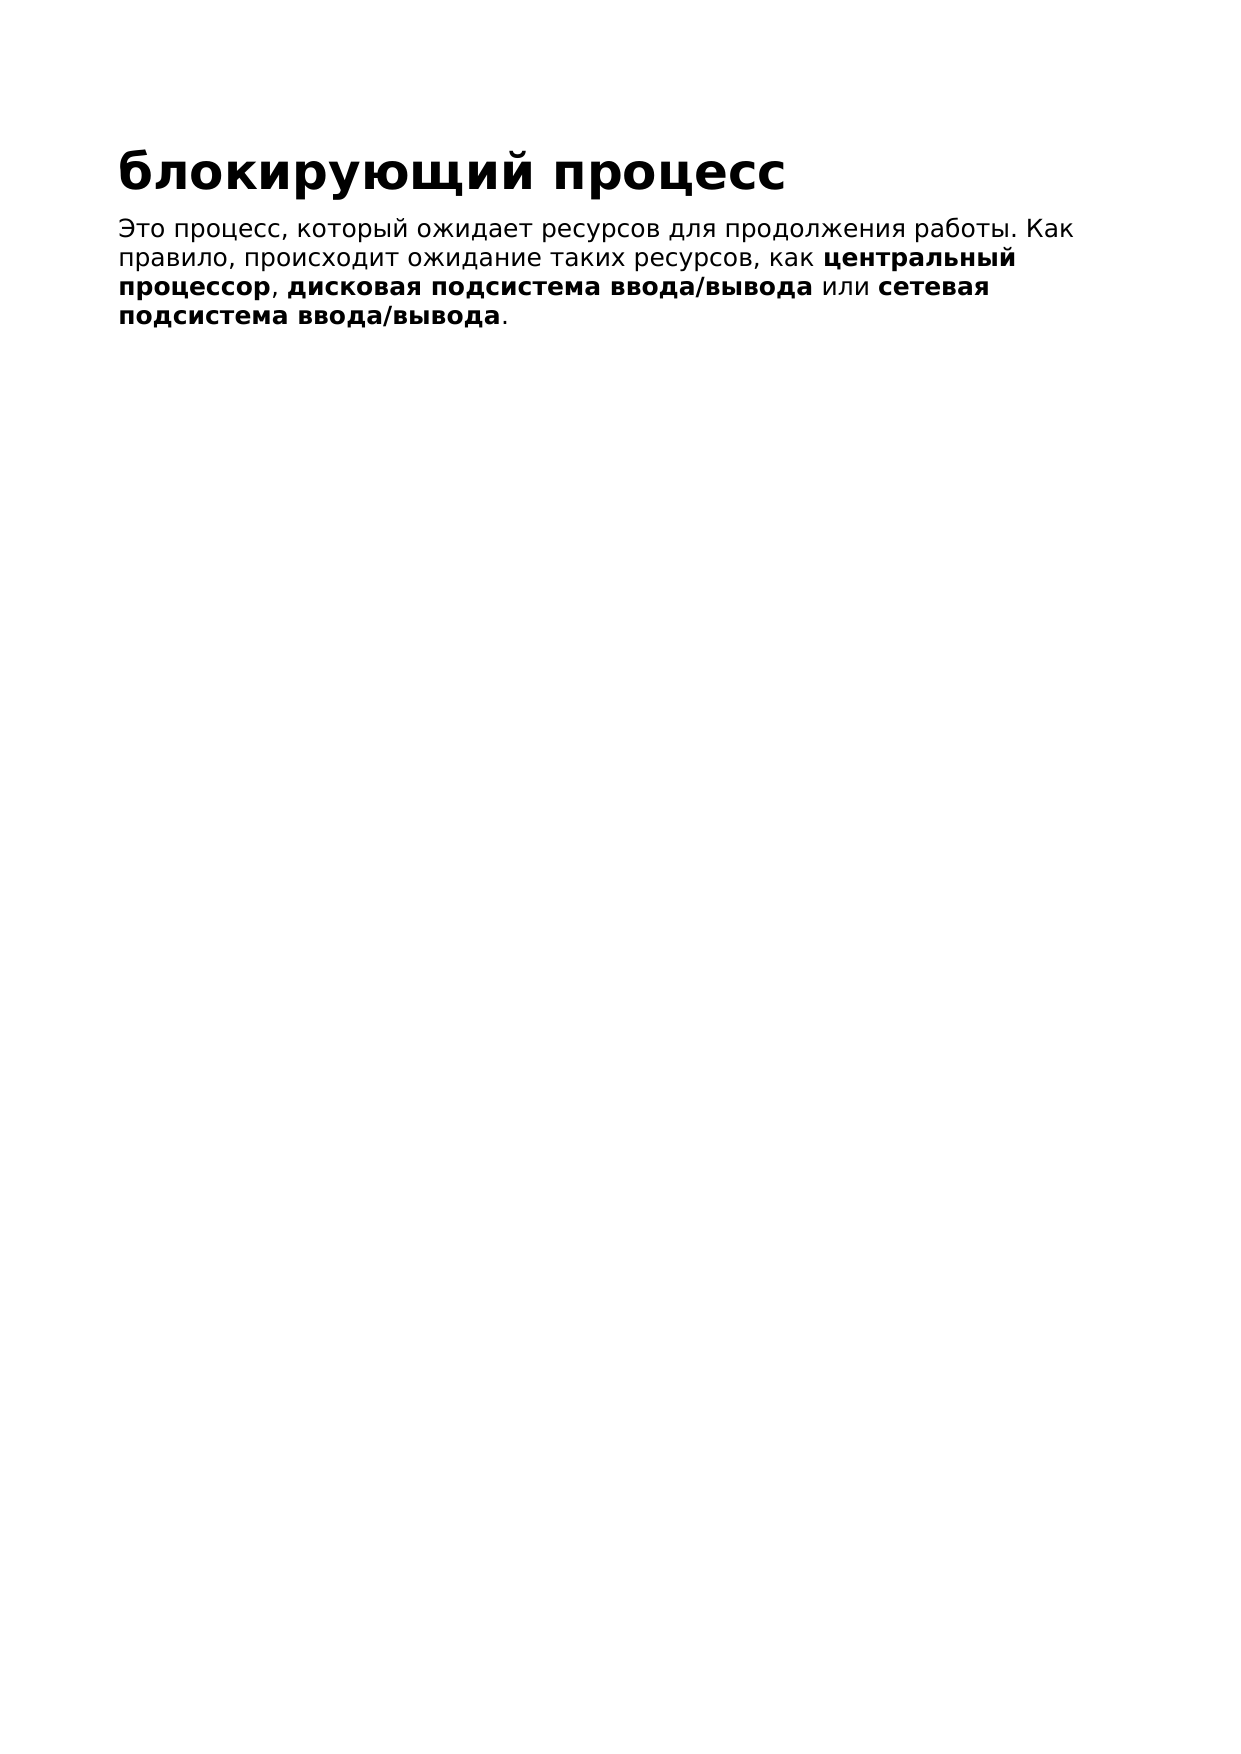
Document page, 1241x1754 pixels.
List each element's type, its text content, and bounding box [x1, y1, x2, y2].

text Это процесс, который ожидает ресурсов для продолжения работы. Как правило, происходит ожидание таких ресурсов, как центральный процессор, дисковая подсистема ввода/вывода или сетевая подсистема ввода/вывода. [118, 214, 1122, 331]
subtitle блокирующий процесс [118, 143, 1122, 201]
